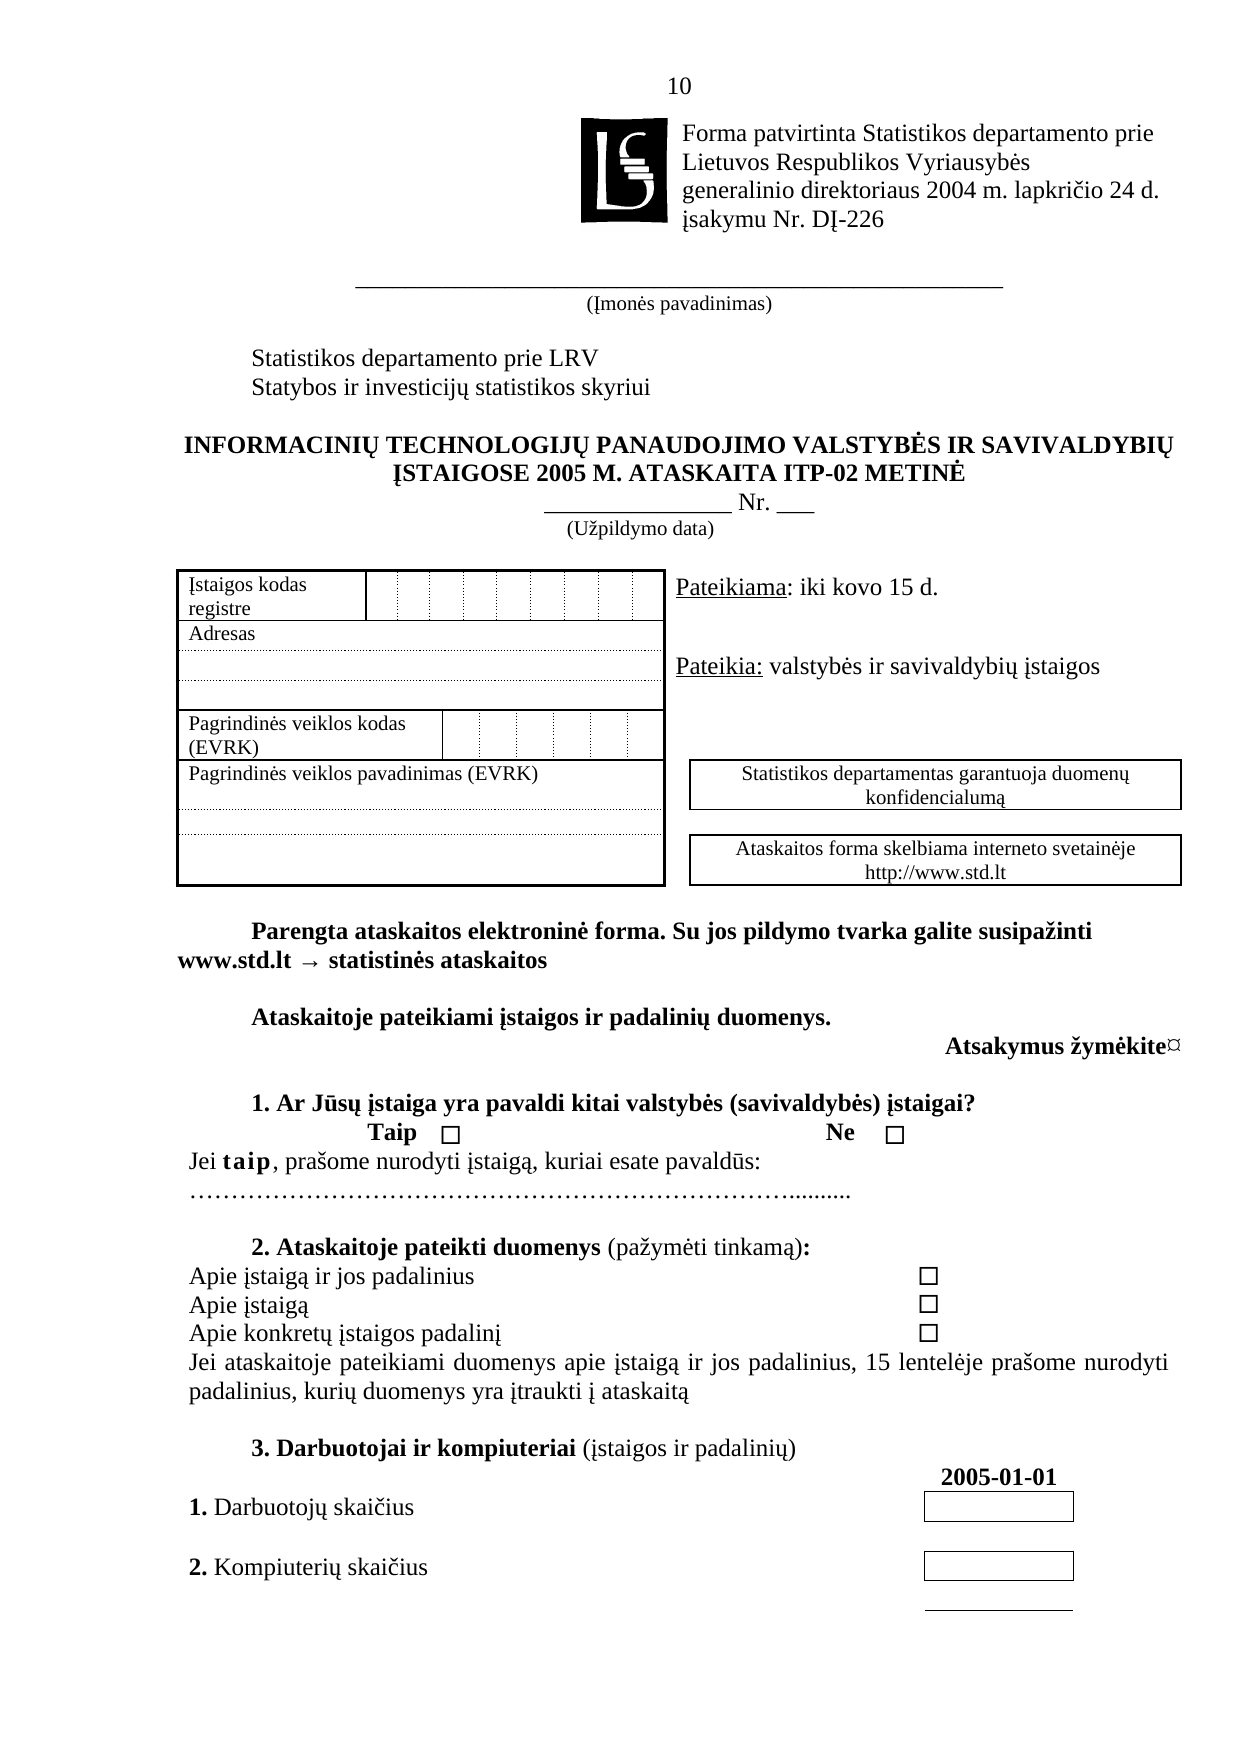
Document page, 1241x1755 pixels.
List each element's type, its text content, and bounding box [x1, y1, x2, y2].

table_header  [428, 1117, 679, 1146]
table_cell [479, 711, 516, 759]
table_header [497, 572, 531, 620]
table_cell [666, 680, 694, 709]
text Statybos ir investicijų statistikos skyriui [177, 372, 1181, 401]
table_cell [666, 809, 690, 834]
table_cell Apie įstaigą [177, 1290, 676, 1318]
table_cell [925, 1492, 1073, 1521]
table_header [177, 1462, 925, 1491]
table_header [1173, 569, 1181, 620]
table_cell [666, 834, 689, 884]
table_cell Pateikia: valstybės ir savivaldybių įstaigos [666, 650, 1181, 679]
table_header Ne [679, 1117, 872, 1146]
table_cell Statistikos departamentas garantuoja duomenų konfidencialumą [691, 761, 1180, 809]
text Forma patvirtinta Statistikos departamento prie [670, 118, 1193, 147]
table_cell  [676, 1290, 1181, 1318]
table_header [599, 572, 633, 620]
text Statistikos departamento prie LRV [177, 343, 1181, 372]
text Lietuvos Respublikos Vyriausybės [670, 147, 1193, 176]
text Parengta ataskaitos elektroninė forma. Su jos pildymo tvarka galite susipažinti www.std.lt → statistinės ataskaitos [177, 916, 1181, 973]
table_cell Pagrindinės veiklos pavadinimas (EVRK) [179, 761, 663, 809]
table_cell [925, 1522, 1073, 1551]
table_header [565, 572, 599, 620]
table_cell [179, 809, 663, 834]
table_cell [627, 711, 663, 759]
text Ataskaitoje pateikiami įstaigos ir padalinių duomenys. [177, 1002, 1181, 1031]
text 2. Ataskaitoje pateikti duomenys (pažymėti tinkamą): [177, 1232, 1181, 1261]
text 1. Ar Jūsų įstaiga yra pavaldi kitai valstybės (savivaldybės) įstaigai? [177, 1088, 1181, 1117]
table_header Pateikiama: iki kovo 15 d. [666, 569, 1173, 620]
table_cell [179, 650, 663, 679]
text generalinio direktoriaus 2004 m. lapkričio 24 d. [670, 176, 1193, 204]
table_cell  [676, 1319, 1181, 1347]
text įsakymu Nr. DĮ-226 [582, 204, 1193, 233]
text 3. Darbuotojai ir kompiuteriai (įstaigos ir padalinių) [177, 1433, 1181, 1462]
table_header Apie įstaigą ir jos padalinius [177, 1261, 676, 1290]
table_header 2005-01-01 [925, 1462, 1073, 1491]
table_cell Ataskaitos forma skelbiama interneto svetainėje http://www.std.lt [691, 836, 1180, 884]
table_cell [925, 1581, 1073, 1610]
table_cell [666, 709, 1181, 759]
table_header  [872, 1117, 1181, 1146]
table_header [367, 572, 397, 620]
text INFORMACINIŲ TECHNOLOGIJŲ PANAUDOJIMO valstybės ir savivaldybių įstaigose 2005 m. ataskaita ITP-02 METINĖ [177, 430, 1181, 487]
table_header Taip [177, 1117, 428, 1146]
text (Įmonės pavadinimas) [177, 291, 1181, 315]
table_cell [590, 711, 627, 759]
text _______________ Nr. ___ [177, 487, 1181, 516]
table_header [463, 572, 497, 620]
table_header [398, 572, 429, 620]
table_cell [666, 620, 1181, 650]
table_header [429, 572, 463, 620]
table_cell Adresas [179, 621, 663, 650]
table_cell Pagrindinės veiklos kodas (EVRK) [179, 711, 442, 759]
table_cell 1. Darbuotojų skaičius [177, 1491, 924, 1521]
table_cell [443, 711, 479, 759]
table_cell [690, 810, 1181, 834]
text (Užpildymo data) [177, 516, 1181, 540]
table_cell [666, 759, 689, 809]
table_header [633, 572, 663, 620]
table_cell Apie konkretų įstaigos padalinį [177, 1319, 676, 1347]
table_cell [179, 680, 663, 709]
table_header [531, 572, 565, 620]
table_cell [553, 711, 590, 759]
table_header Įstaigos kodas registre [179, 572, 365, 620]
table_cell [177, 1521, 925, 1551]
table_cell 2. Kompiuterių skaičius [177, 1551, 924, 1580]
table_cell Jei taip, prašome nurodyti įstaigą, kuriai esate pavaldūs: [177, 1146, 1181, 1175]
table_cell [516, 711, 553, 759]
table_cell [179, 834, 663, 884]
table_cell [694, 680, 1181, 709]
table_header  [676, 1261, 1181, 1290]
table_cell Jei ataskaitoje pateikiami duomenys apie įstaigą ir jos padalinius, 15 lentelėje prašome nurodyti padalinius, kurių duomenys yra įtraukti į ataskaitą [177, 1347, 1181, 1405]
table_cell ……………………………………………………………….......... [177, 1175, 1181, 1203]
text Atsakymus žymėkite [177, 1031, 1181, 1060]
table_cell [177, 1580, 925, 1610]
table_cell [925, 1552, 1073, 1580]
